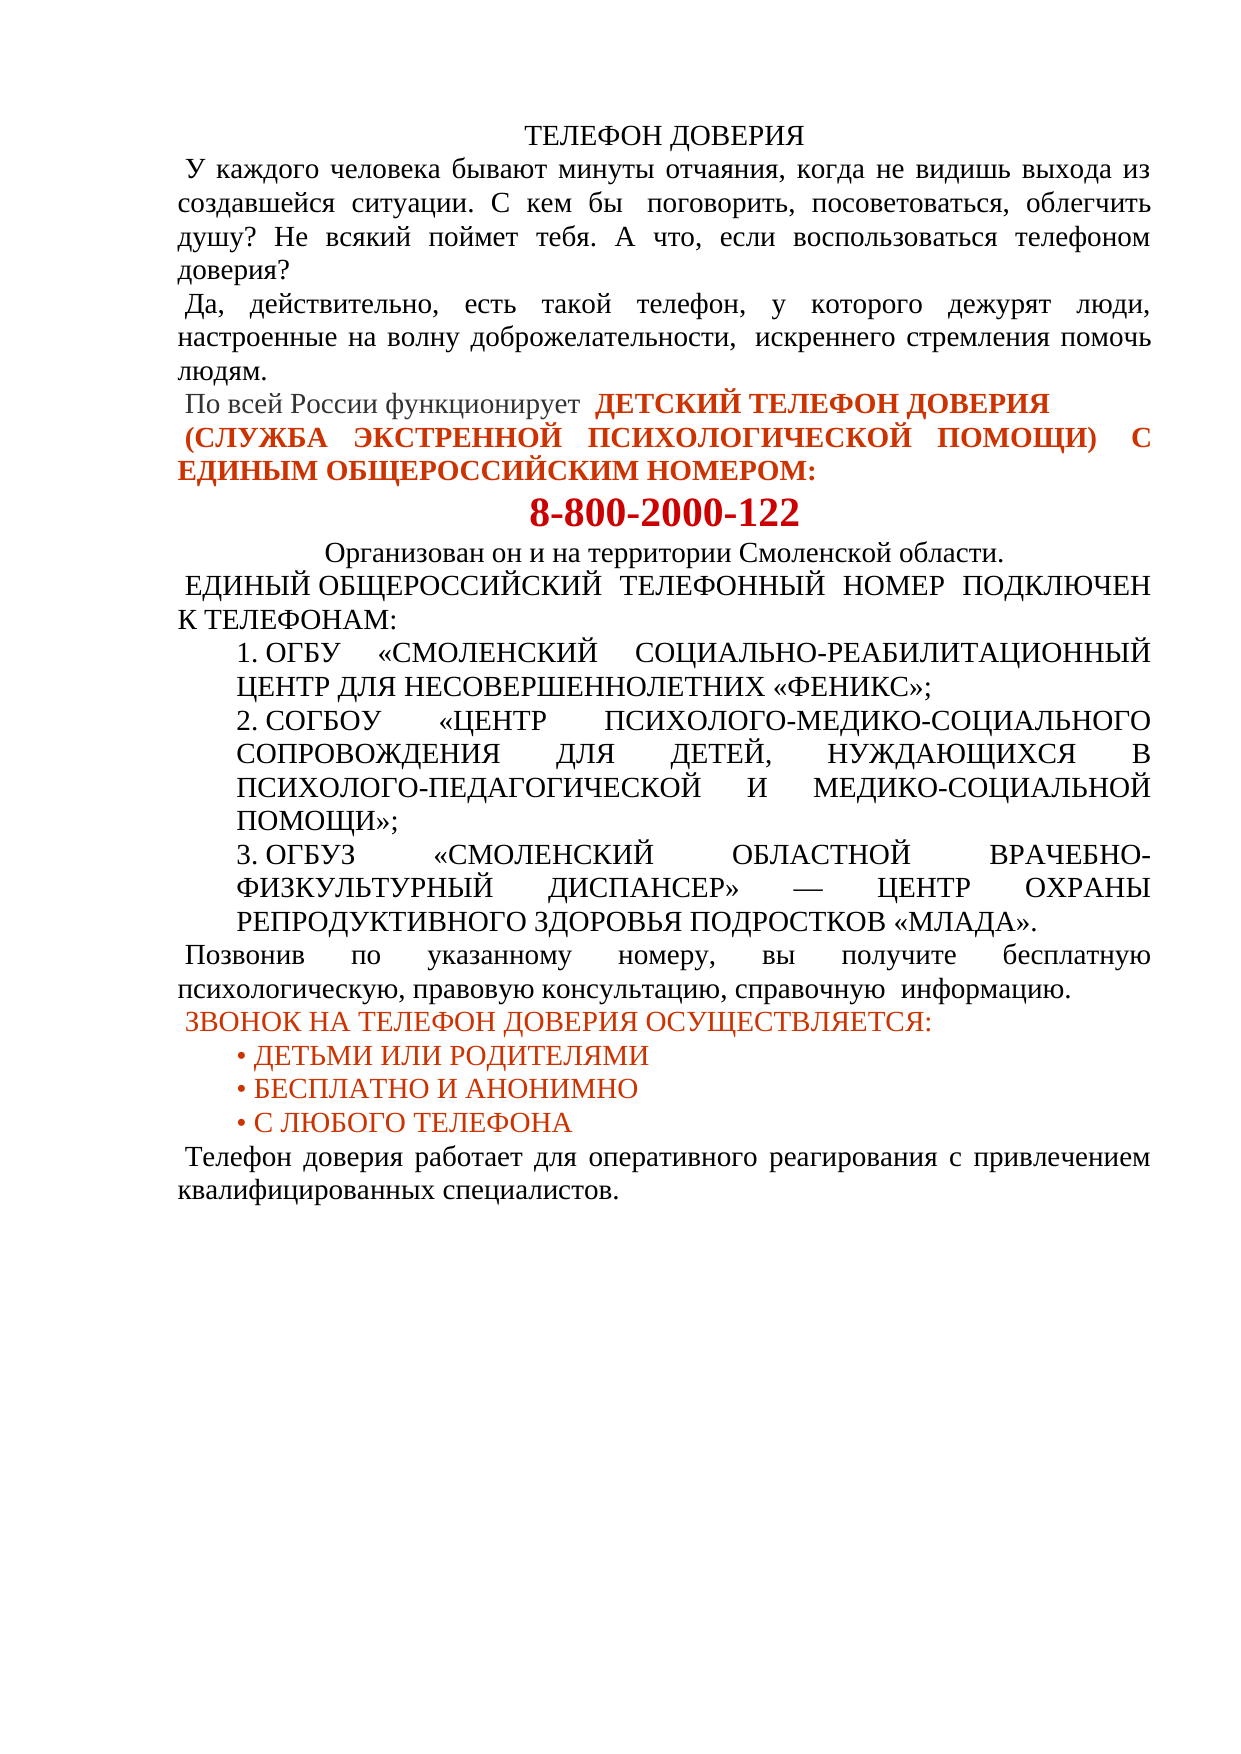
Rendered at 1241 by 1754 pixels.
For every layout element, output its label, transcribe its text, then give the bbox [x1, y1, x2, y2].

text 3. ОГБУЗ «СМОЛЕНСКИЙ ОБЛАСТНОЙ ВРАЧЕБНО-ФИЗКУЛЬТУРНЫЙ ДИСПАНСЕР» — ЦЕНТР ОХРАНЫ РЕПРОДУКТИВНОГО ЗДОРОВЬЯ ПОДРОСТКОВ «МЛАДА». [236, 837, 1152, 937]
text Да, действительно, есть такой телефон, у которого дежурят люди, настроенные на волну доброжелательности, искреннего стремления помочь людям. [177, 286, 1152, 386]
text Позвонив по указанному номеру, вы получите бесплатную психологическую, правовую консультацию, справочную информацию. [177, 937, 1152, 1004]
text 2. СОГБОУ «ЦЕНТР ПСИХОЛОГО-МЕДИКО-СОЦИАЛЬНОГО СОПРОВОЖДЕНИЯ ДЛЯ ДЕТЕЙ, НУЖДАЮЩИХСЯ В ПСИХОЛОГО-ПЕДАГОГИЧЕСКОЙ И МЕДИКО-СОЦИАЛЬНОЙ ПОМОЩИ»; [236, 703, 1152, 837]
text ЗВОНОК НА ТЕЛЕФОН ДОВЕРИЯ ОСУЩЕСТВЛЯЕТСЯ: [177, 1004, 1152, 1038]
text • ДЕТЬМИ ИЛИ РОДИТЕЛЯМИ [236, 1038, 1152, 1072]
text 1. ОГБУ «СМОЛЕНСКИЙ СОЦИАЛЬНО-РЕАБИЛИТАЦИОННЫЙ ЦЕНТР ДЛЯ НЕСОВЕРШЕННОЛЕТНИХ «ФЕНИКС»; [236, 636, 1152, 703]
text У каждого человека бывают минуты отчаяния, когда не видишь выхода из создавшейся ситуации. С кем бы поговорить, посоветоваться, облегчить душу? Не всякий поймет тебя. А что, если воспользоваться телефоном доверия? [177, 152, 1152, 286]
text ТЕЛЕФОН ДОВЕРИЯ [177, 118, 1152, 152]
text ЕДИНЫЙ ОБЩЕРОССИЙСКИЙ ТЕЛЕФОННЫЙ НОМЕР ПОДКЛЮЧЕН К ТЕЛЕФОНАМ: [177, 568, 1152, 636]
text (СЛУЖБА ЭКСТРЕННОЙ ПСИХОЛОГИЧЕСКОЙ ПОМОЩИ) С ЕДИНЫМ ОБЩЕРОССИЙСКИМ НОМЕРОМ: [177, 420, 1152, 487]
text 8-800-2000-122 [177, 487, 1152, 535]
text • С ЛЮБОГО ТЕЛЕФОНА [236, 1105, 1152, 1139]
text Телефон доверия работает для оперативного реагирования с привлечением квалифицированных специалистов. [177, 1139, 1152, 1206]
text По всей России функционирует ДЕТСКИЙ ТЕЛЕФОН ДОВЕРИЯ [177, 386, 1152, 420]
text • БЕСПЛАТНО И АНОНИМНО [236, 1072, 1152, 1105]
text Организован он и на территории Смоленской области. [177, 535, 1152, 568]
